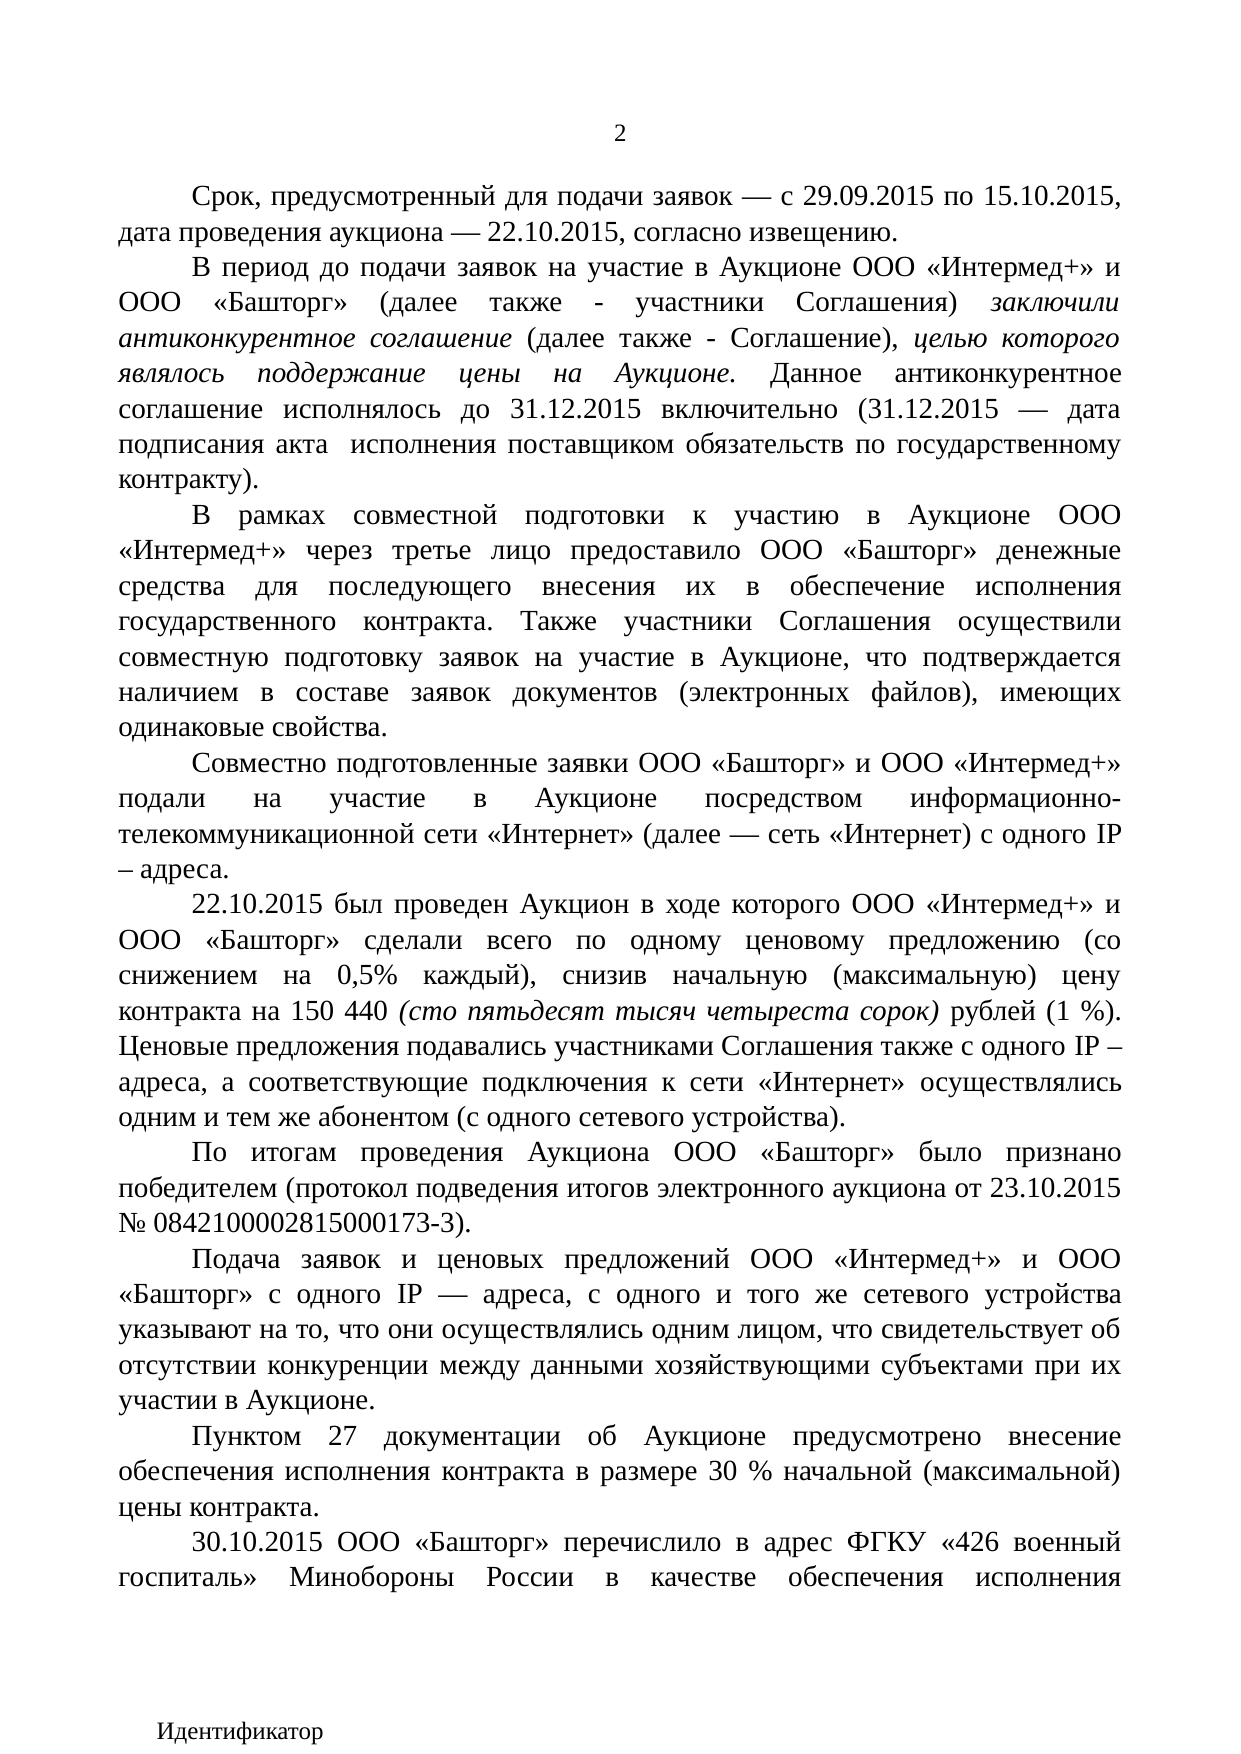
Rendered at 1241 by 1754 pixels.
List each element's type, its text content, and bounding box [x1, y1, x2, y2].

text Пунктом 27 документации об Аукционе предусмотрено внесение обеспечения исполнения контракта в размере 30 % начальной (максимальной) цены контракта. [118, 1416, 1122, 1522]
text Подача заявок и ценовых предложений ООО «Интермед+» и ООО «Башторг» с одного IP — адреса, с одного и того же сетевого устройства указывают на то, что они осуществлялись одним лицом, что свидетельствует об отсутствии конкуренции между данными хозяйствующими субъектами при их участии в Аукционе. [118, 1239, 1122, 1416]
text По итогам проведения Аукциона ООО «Башторг» было признано победителем (протокол подведения итогов электронного аукциона от 23.10.2015 № 0842100002815000173-3). [118, 1133, 1122, 1239]
text В рамках совместной подготовки к участию в Аукционе ООО «Интермед+» через третье лицо предоставило ООО «Башторг» денежные средства для последующего внесения их в обеспечение исполнения государственного контракта. Также участники Соглашения осуществили совместную подготовку заявок на участие в Аукционе, что подтверждается наличием в составе заявок документов (электронных файлов), имеющих одинаковые свойства. [118, 495, 1122, 743]
text В период до подачи заявок на участие в Аукционе ООО «Интермед+» и ООО «Башторг» (далее также - участники Соглашения) заключили антиконкурентное соглашение (далее также - Соглашение), целью которого являлось поддержание цены на Аукционе. Данное антиконкурентное соглашение исполнялось до 31.12.2015 включительно (31.12.2015 — дата подписания акта исполнения поставщиком обязательств по государственному контракту). [118, 247, 1122, 495]
text 30.10.2015 ООО «Башторг» перечислило в адрес ФГКУ «426 военный госпиталь» Минобороны России в качестве обеспечения исполнения [118, 1522, 1122, 1593]
text 22.10.2015 был проведен Аукцион в ходе которого ООО «Интермед+» и ООО «Башторг» сделали всего по одному ценовому предложению (со снижением на 0,5% каждый), снизив начальную (максимальную) цену контракта на 150 440 (сто пятьдесят тысяч четыреста сорок) рублей (1 %). Ценовые предложения подавались участниками Соглашения также с одного IP – адреса, а соответствующие подключения к сети «Интернет» осуществлялись одним и тем же абонентом (с одного сетевого устройства). [118, 885, 1122, 1133]
text Срок, предусмотренный для подачи заявок — с 29.09.2015 по 15.10.2015, дата проведения аукциона — 22.10.2015, согласно извещению. [118, 176, 1122, 247]
text Совместно подготовленные заявки ООО «Башторг» и ООО «Интермед+» подали на участие в Аукционе посредством информационно-телекоммуникационной сети «Интернет» (далее — сеть «Интернет) с одного IP – адреса. [118, 743, 1122, 885]
